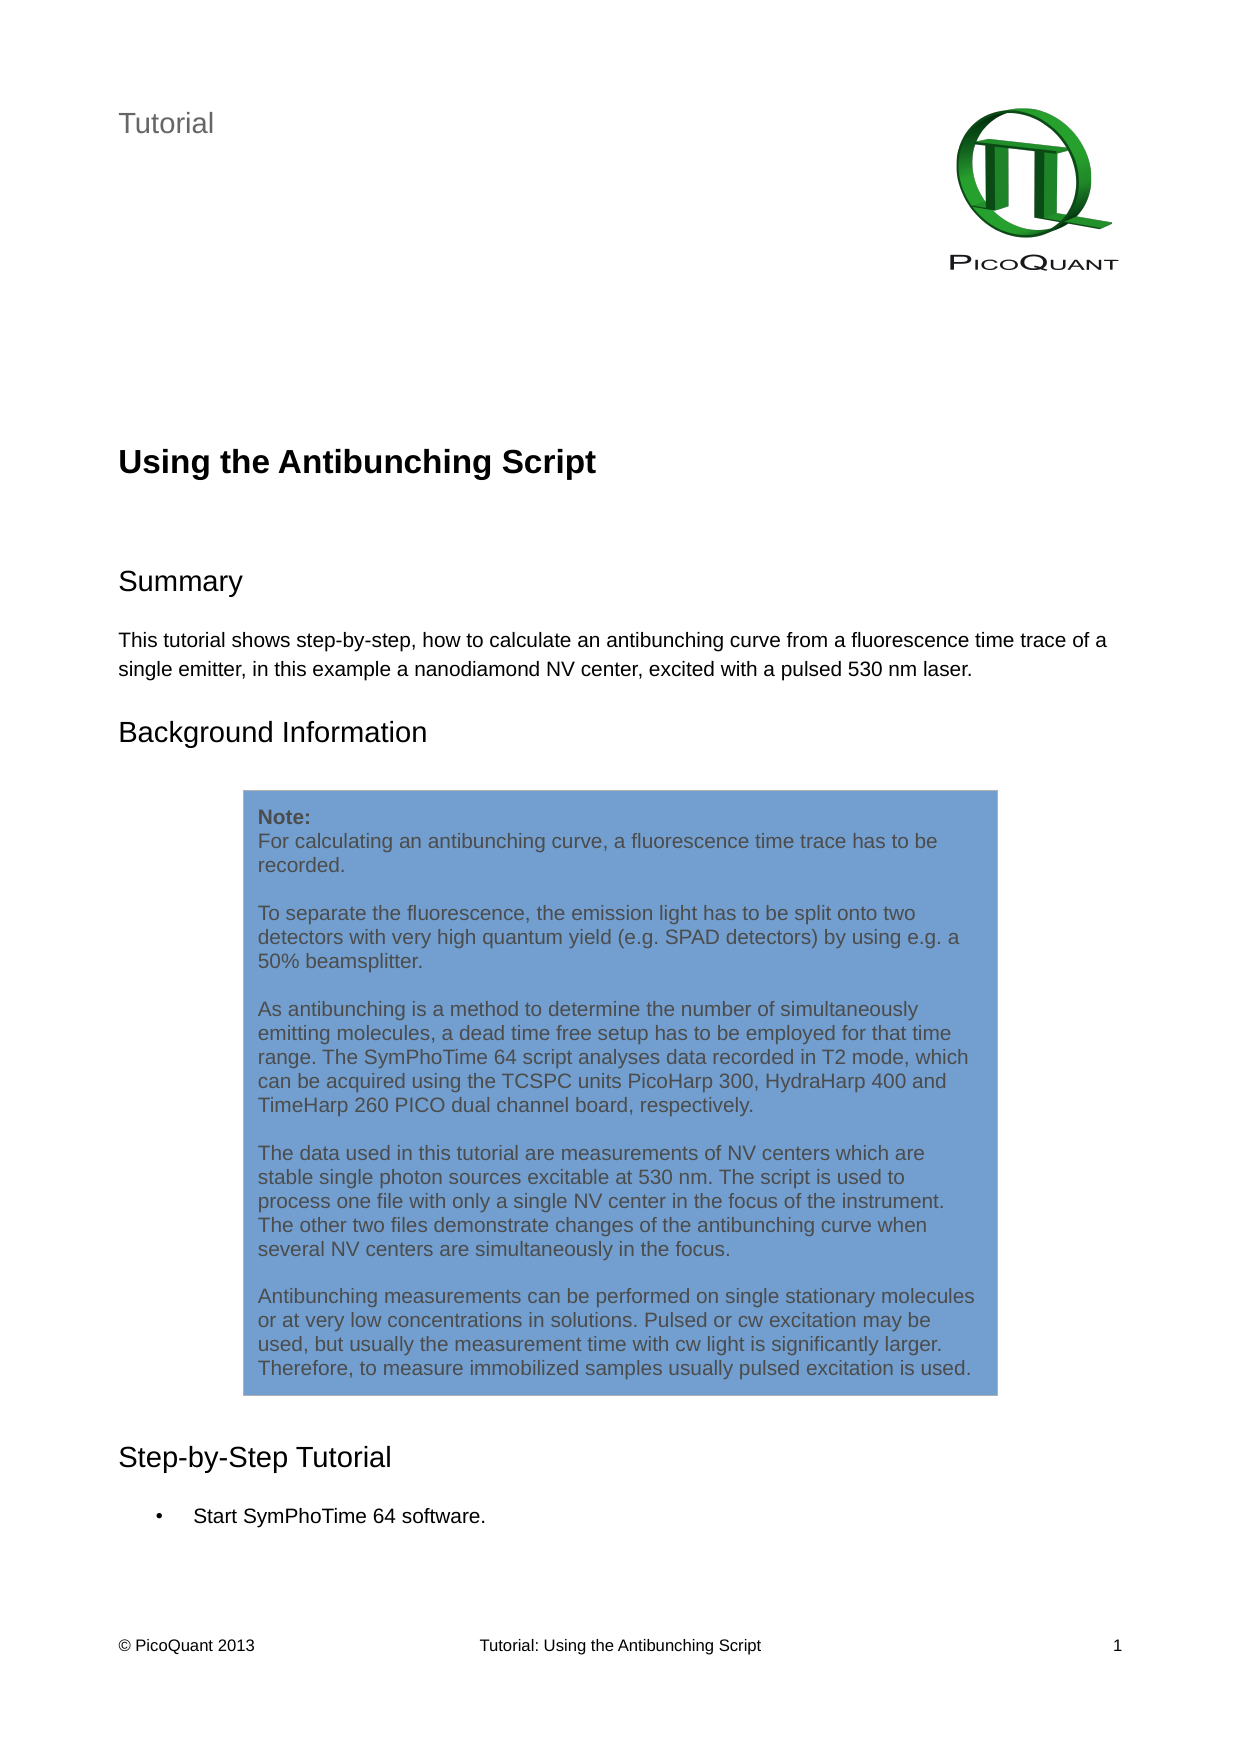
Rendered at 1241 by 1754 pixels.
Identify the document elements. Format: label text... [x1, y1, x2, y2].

text As antibunching is a method to determine the number of simultaneously emitting molecules, a dead time free setup has to be employed for that time range. The SymPhoTime 64 script analyses data recorded in T2 mode, which can be acquired using the TCSPC units PicoHarp 300, HydraHarp 400 and TimeHarp 260 PICO dual channel board, respectively. [258, 997, 983, 1117]
text For calculating an antibunching curve, a fluorescence time trace has to be recorded. [258, 829, 983, 877]
picture [921, 106, 1123, 291]
list Start SymPhoTime 64 software. [156, 1504, 1122, 1528]
text Using the Antibunching Script [118, 442, 1122, 480]
text This tutorial shows step-by-step, how to calculate an antibunching curve from a fluorescence time trace of a single emitter, in this example a nanodiamond NV center, excited with a pulsed 530 nm laser. [118, 628, 1122, 681]
text Summary [118, 564, 1122, 598]
text Note: [258, 805, 983, 829]
text Tutorial [118, 106, 921, 140]
text To separate the fluorescence, the emission light has to be split onto two detectors with very high quantum yield (e.g. SPAD detectors) by using e.g. a 50% beamsplitter. [258, 901, 983, 973]
text The data used in this tutorial are measurements of NV centers which are stable single photon sources excitable at 530 nm. The script is used to process one file with only a single NV center in the focus of the instrument. The other two files demonstrate changes of the antibunching curve when several NV centers are simultaneously in the focus. [258, 1141, 983, 1260]
text Antibunching measurements can be performed on single stationary molecules or at very low concentrations in solutions. Pulsed or cw excitation may be used, but usually the measurement time with cw light is significantly larger. Therefore, to measure immobilized samples usually pulsed excitation is used. [258, 1284, 983, 1380]
text Background Information [118, 714, 1122, 748]
text Step-by-Step Tutorial [118, 1441, 1122, 1474]
